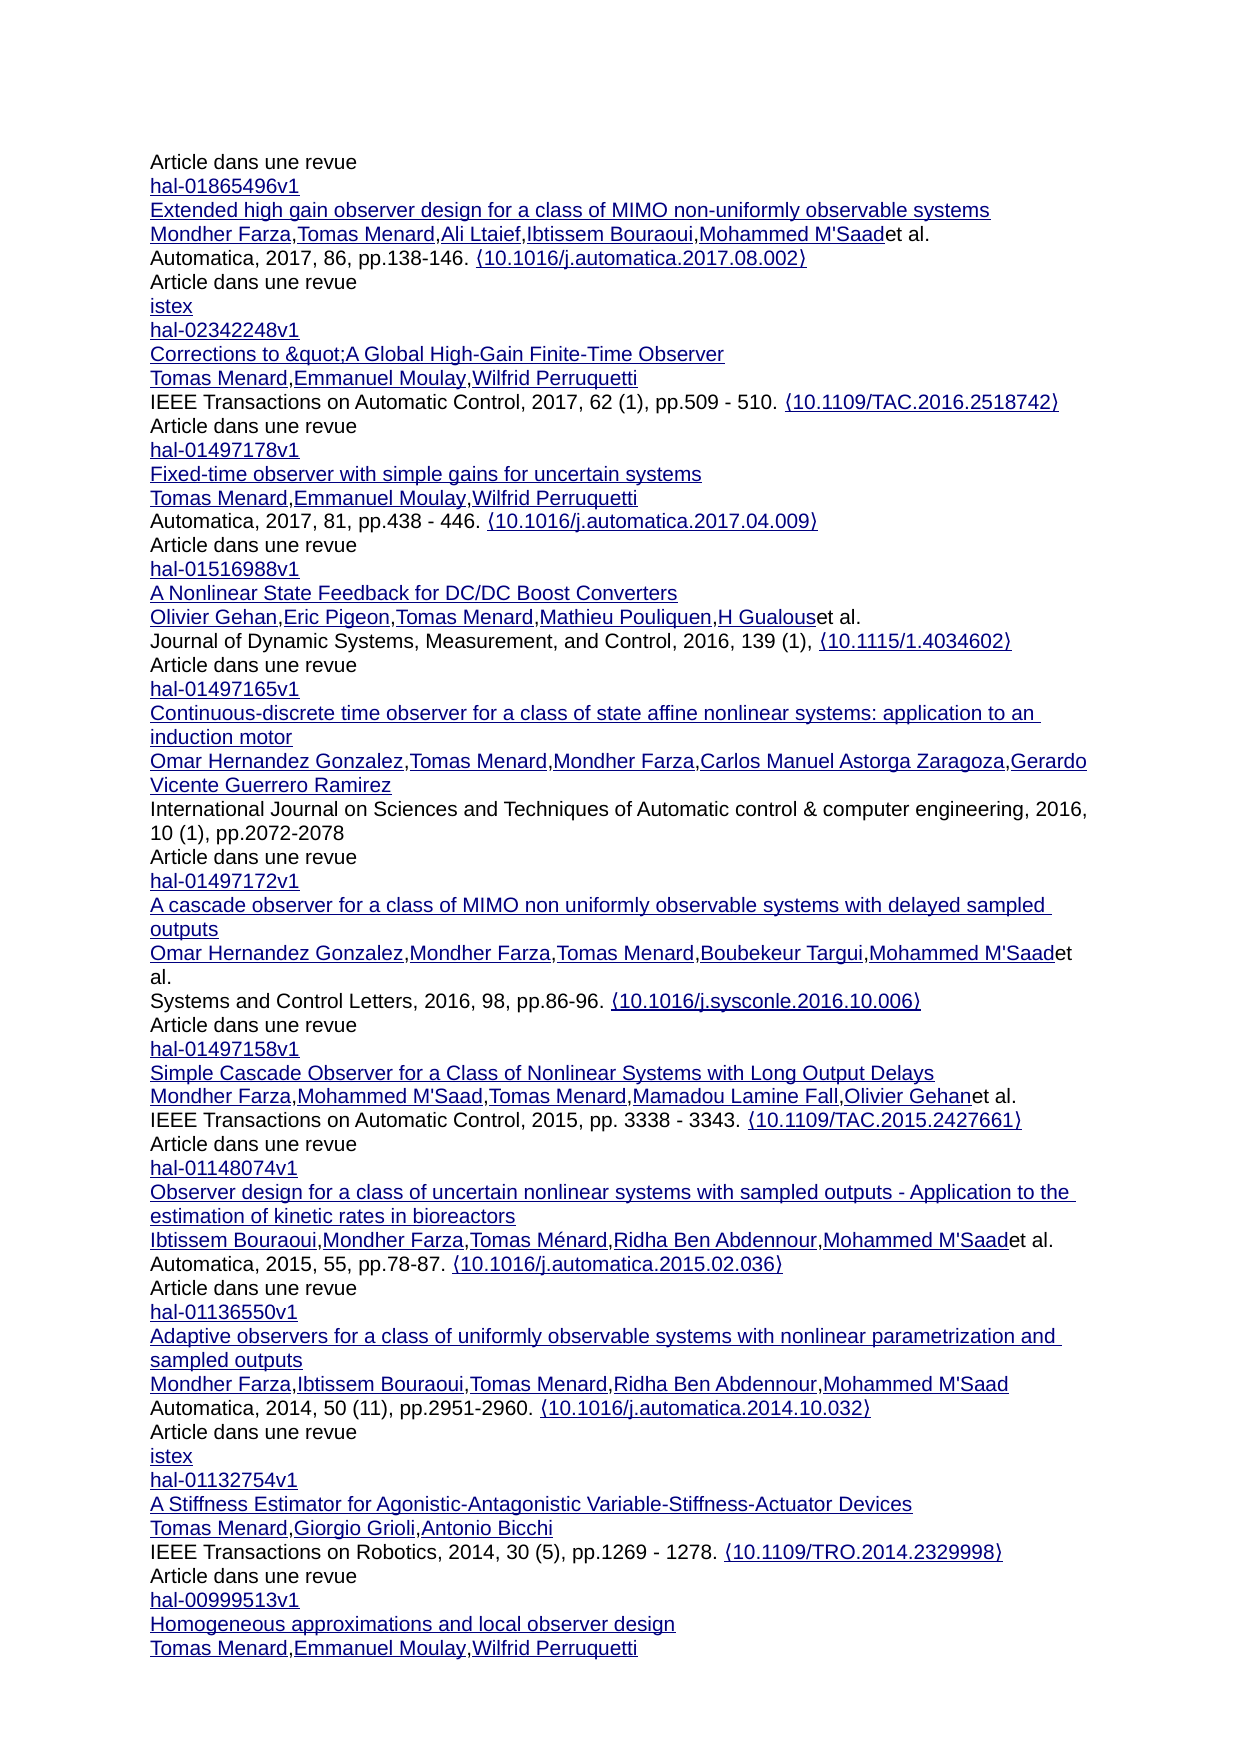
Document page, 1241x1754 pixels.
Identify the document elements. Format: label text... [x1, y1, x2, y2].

table_cell Adaptive observers for a class of uniformly observable systems with nonlinear parametrization and sampled outputs Mondher Farza,Ibtissem Bouraoui,Tomas Menard,Ridha Ben Abdennour,Mohammed M'Saad Automatica, 2014, 50 (11), pp.2951-2960. ⟨10.1016/j.automatica.2014.10.032⟩ Article dans une revue istex hal-01132754v1 [150, 1324, 1090, 1492]
table_cell A Stiffness Estimator for Agonistic-Antagonistic Variable-Stiffness-Actuator Devices Tomas Menard,Giorgio Grioli,Antonio Bicchi IEEE Transactions on Robotics, 2014, 30 (5), pp.1269 - 1278. ⟨10.1109/TRO.2014.2329998⟩ Article dans une revue hal-00999513v1 [150, 1492, 1090, 1611]
table_cell Corrections to &quot;A Global High-Gain Finite-Time Observer Tomas Menard,Emmanuel Moulay,Wilfrid Perruquetti IEEE Transactions on Automatic Control, 2017, 62 (1), pp.509 - 510. ⟨10.1109/TAC.2016.2518742⟩ Article dans une revue hal-01497178v1 [150, 342, 1090, 461]
table_cell Observer design for a class of uncertain nonlinear systems with sampled outputs - Application to the estimation of kinetic rates in bioreactors Ibtissem Bouraoui,Mondher Farza,Tomas Ménard,Ridha Ben Abdennour,Mohammed M'Saadet al. Automatica, 2015, 55, pp.78-87. ⟨10.1016/j.automatica.2015.02.036⟩ Article dans une revue hal-01136550v1 [150, 1180, 1090, 1324]
table_cell Simple Cascade Observer for a Class of Nonlinear Systems with Long Output Delays Mondher Farza,Mohammed M'Saad,Tomas Menard,Mamadou Lamine Fall,Olivier Gehanet al. IEEE Transactions on Automatic Control, 2015, pp. 3338 - 3343. ⟨10.1109/TAC.2015.2427661⟩ Article dans une revue hal-01148074v1 [150, 1060, 1090, 1180]
table_cell A cascade observer for a class of MIMO non uniformly observable systems with delayed sampled outputs Omar Hernandez Gonzalez,Mondher Farza,Tomas Menard,Boubekeur Targui,Mohammed M'Saadet al. Systems and Control Letters, 2016, 98, pp.86-96. ⟨10.1016/j.sysconle.2016.10.006⟩ Article dans une revue hal-01497158v1 [150, 893, 1090, 1060]
table_cell Homogeneous approximations and local observer design Tomas Menard,Emmanuel Moulay,Wilfrid Perruquetti [150, 1611, 1090, 1659]
table_cell Article dans une revue hal-01865496v1 [150, 150, 1090, 198]
table_cell Continuous-discrete time observer for a class of state affine nonlinear systems: application to an induction motor Omar Hernandez Gonzalez,Tomas Menard,Mondher Farza,Carlos Manuel Astorga Zaragoza,Gerardo Vicente Guerrero Ramirez International Journal on Sciences and Techniques of Automatic control & computer engineering, 2016, 10 (1), pp.2072-2078 Article dans une revue hal-01497172v1 [150, 701, 1090, 893]
table_cell Fixed-time observer with simple gains for uncertain systems Tomas Menard,Emmanuel Moulay,Wilfrid Perruquetti Automatica, 2017, 81, pp.438 - 446. ⟨10.1016/j.automatica.2017.04.009⟩ Article dans une revue hal-01516988v1 [150, 461, 1090, 581]
table_cell A Nonlinear State Feedback for DC/DC Boost Converters Olivier Gehan,Eric Pigeon,Tomas Menard,Mathieu Pouliquen,H Gualouset al. Journal of Dynamic Systems, Measurement, and Control, 2016, 139 (1), ⟨10.1115/1.4034602⟩ Article dans une revue hal-01497165v1 [150, 581, 1090, 701]
table_cell Extended high gain observer design for a class of MIMO non-uniformly observable systems Mondher Farza,Tomas Menard,Ali Ltaief,Ibtissem Bouraoui,Mohammed M'Saadet al. Automatica, 2017, 86, pp.138-146. ⟨10.1016/j.automatica.2017.08.002⟩ Article dans une revue istex hal-02342248v1 [150, 198, 1090, 342]
